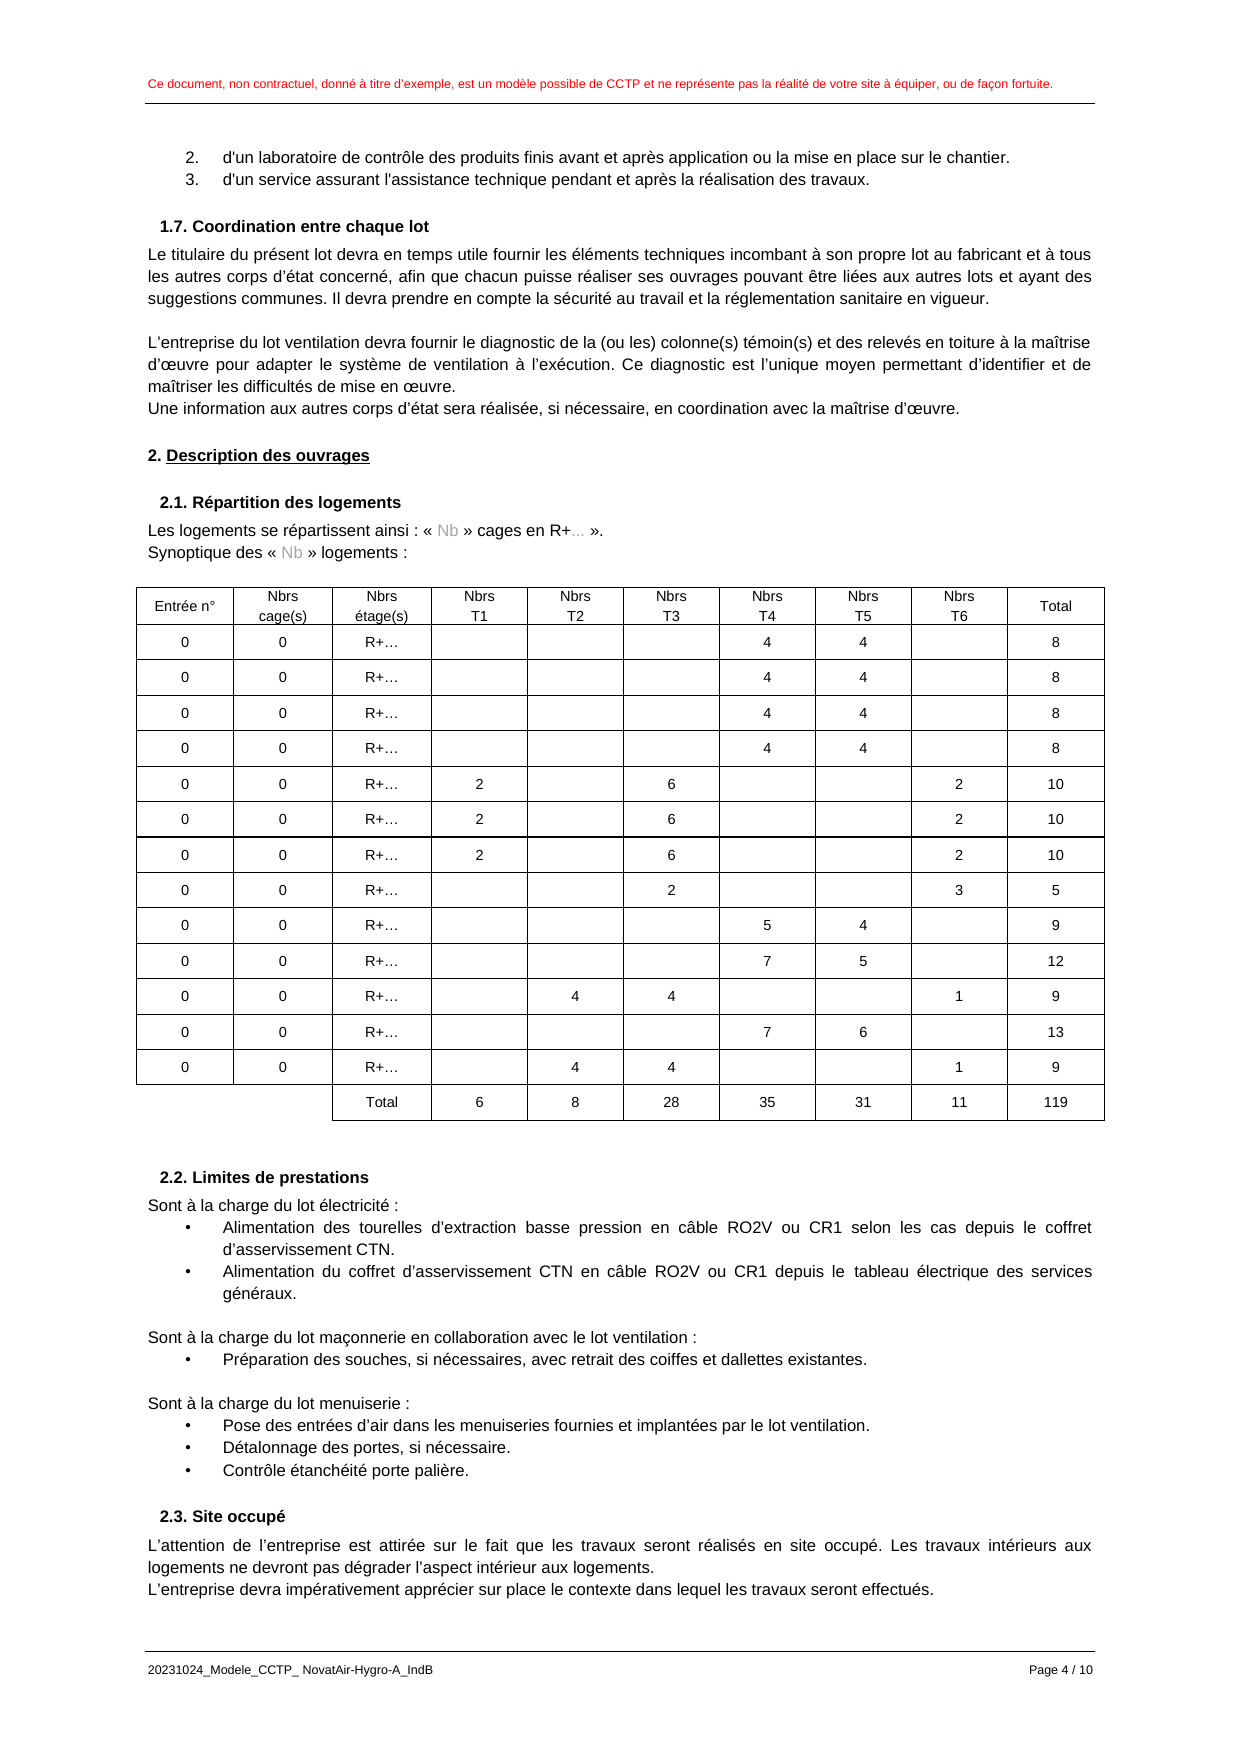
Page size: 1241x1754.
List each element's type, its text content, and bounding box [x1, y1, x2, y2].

table_cell 6 [624, 767, 719, 801]
text L’attention de l’entreprise est attirée sur le fait que les travaux seront réalisés en site occupé. Les travaux intérieurs aux logements ne devront pas dégrader l’aspect intérieur aux logements. [148, 1536, 1092, 1577]
table_cell 0 [234, 731, 332, 766]
list Alimentation des tourelles d’extraction basse pression en câble RO2V ou CR1 selon les cas depuis le coffret d’asservissement CTN. [185, 1218, 1092, 1259]
table_cell 0 [137, 908, 233, 943]
table_cell [624, 1015, 719, 1049]
table_cell [624, 696, 719, 730]
table_cell [432, 625, 527, 659]
table_cell [912, 731, 1007, 766]
table_header Total [1008, 588, 1104, 624]
table_cell [528, 802, 623, 836]
table_cell 7 [720, 1015, 815, 1049]
table_cell 119 [1008, 1085, 1104, 1120]
table_cell 0 [234, 660, 332, 695]
table_header Nbrs T2 [528, 588, 623, 624]
subtitle Répartition des logements [159, 492, 1092, 512]
table_cell 28 [624, 1085, 719, 1120]
table_cell [624, 660, 719, 695]
table_cell [432, 696, 527, 730]
table_cell [432, 908, 527, 943]
table_cell [720, 802, 815, 836]
table_cell 0 [234, 908, 332, 943]
table_cell 0 [234, 625, 332, 659]
table_cell 4 [528, 1050, 623, 1084]
table_cell [816, 767, 911, 801]
table_cell R+… [333, 1050, 431, 1084]
subtitle Limites de prestations [159, 1168, 1092, 1187]
table_cell [720, 873, 815, 907]
list Détalonnage des portes, si nécessaire. [185, 1438, 1092, 1457]
table_cell 5 [720, 908, 815, 943]
table_cell 4 [624, 1050, 719, 1084]
table_cell 6 [432, 1085, 527, 1120]
table_cell 2 [432, 838, 527, 872]
table_cell 0 [137, 944, 233, 978]
table_cell 4 [624, 979, 719, 1013]
table_cell 0 [137, 979, 233, 1013]
table_cell [528, 767, 623, 801]
table_cell 4 [720, 625, 815, 659]
table_cell [528, 731, 623, 766]
table_cell R+… [333, 802, 431, 836]
text L’entreprise du lot ventilation devra fournir le diagnostic de la (ou les) colonne(s) témoin(s) et des relevés en toiture à la maîtrise d’œuvre pour adapter le système de ventilation à l’exécution. Ce diagnostic est l’unique moyen permettant d’identifier et de maîtriser les difficultés de mise en œuvre. [148, 333, 1092, 396]
table_cell [624, 908, 719, 943]
table_cell R+… [333, 838, 431, 872]
table_cell 0 [234, 767, 332, 801]
table_cell [432, 660, 527, 695]
table_cell 0 [137, 1050, 233, 1084]
table_cell 7 [720, 944, 815, 978]
table_cell 0 [137, 802, 233, 836]
table_cell 8 [1008, 660, 1104, 695]
table_cell 0 [234, 802, 332, 836]
table_cell 10 [1008, 767, 1104, 801]
table_cell 35 [720, 1085, 815, 1120]
table_cell 31 [816, 1085, 911, 1120]
table_header Nbrs cage(s) [234, 588, 332, 624]
table_cell R+… [333, 767, 431, 801]
text Sont à la charge du lot maçonnerie en collaboration avec le lot ventilation : [148, 1328, 1092, 1347]
table_cell 10 [1008, 802, 1104, 836]
table_header Nbrs étage(s) [333, 588, 431, 624]
table_cell 5 [1008, 873, 1104, 907]
table_cell 8 [1008, 731, 1104, 766]
table_cell R+… [333, 944, 431, 978]
table_cell 4 [816, 731, 911, 766]
text Synoptique des « Nb » logements : [148, 543, 1092, 562]
table_cell [234, 1085, 332, 1120]
table_cell [816, 1050, 911, 1084]
list Contrôle étanchéité porte palière. [185, 1460, 1092, 1479]
table_cell [624, 625, 719, 659]
text Une information aux autres corps d’état sera réalisée, si nécessaire, en coordination avec la maîtrise d’œuvre. [148, 399, 1092, 418]
table_cell 4 [816, 625, 911, 659]
table_cell [816, 838, 911, 872]
table_cell [816, 979, 911, 1013]
table_cell 1 [912, 1050, 1007, 1084]
table_cell 10 [1008, 838, 1104, 872]
table_cell R+… [333, 1015, 431, 1049]
table_cell [720, 838, 815, 872]
table_cell [432, 944, 527, 978]
text L’entreprise devra impérativement apprécier sur place le contexte dans lequel les travaux seront effectués. [148, 1579, 1092, 1599]
table_cell [432, 1050, 527, 1084]
table_cell 4 [816, 696, 911, 730]
table_cell 2 [912, 802, 1007, 836]
table_cell 6 [624, 802, 719, 836]
table_header Nbrs T4 [720, 588, 815, 624]
table_cell R+… [333, 979, 431, 1013]
table_cell 2 [432, 767, 527, 801]
table_cell [720, 979, 815, 1013]
list d'un service assurant l'assistance technique pendant et après la réalisation des travaux. [185, 170, 1092, 189]
table_cell R+… [333, 731, 431, 766]
table_cell 6 [816, 1015, 911, 1049]
table_cell 4 [720, 660, 815, 695]
table_header Nbrs T3 [624, 588, 719, 624]
table_cell [720, 1050, 815, 1084]
table_cell [912, 660, 1007, 695]
table_cell [912, 908, 1007, 943]
table_header Entrée n° [137, 588, 233, 624]
list Pose des entrées d’air dans les menuiseries fournies et implantées par le lot ventilation. [185, 1416, 1092, 1435]
table_cell [528, 944, 623, 978]
table_cell R+… [333, 908, 431, 943]
table_cell 2 [912, 838, 1007, 872]
table_cell [528, 660, 623, 695]
table_cell [528, 1015, 623, 1049]
table_cell 4 [816, 660, 911, 695]
table_cell [432, 731, 527, 766]
table_cell R+… [333, 625, 431, 659]
subtitle Description des ouvrages [148, 446, 1092, 465]
table_cell [528, 838, 623, 872]
table_cell [528, 873, 623, 907]
table_cell 8 [528, 1085, 623, 1120]
table_cell 9 [1008, 908, 1104, 943]
table_cell 4 [816, 908, 911, 943]
table_cell 0 [234, 979, 332, 1013]
table_cell 5 [816, 944, 911, 978]
table_cell 4 [720, 696, 815, 730]
table_cell 0 [234, 838, 332, 872]
table_cell [816, 802, 911, 836]
table_cell 3 [912, 873, 1007, 907]
table_cell 9 [1008, 1050, 1104, 1084]
table_cell 2 [624, 873, 719, 907]
table_cell 0 [137, 1015, 233, 1049]
table_cell 8 [1008, 625, 1104, 659]
table_cell [528, 908, 623, 943]
table_cell 6 [624, 838, 719, 872]
table_header Nbrs T6 [912, 588, 1007, 624]
table_cell 11 [912, 1085, 1007, 1120]
table_cell [528, 696, 623, 730]
text Les logements se répartissent ainsi : « Nb » cages en R+... ». [148, 521, 1092, 540]
table_cell 0 [137, 838, 233, 872]
list d'un laboratoire de contrôle des produits finis avant et après application ou la mise en place sur le chantier. [185, 148, 1092, 167]
table_cell 9 [1008, 979, 1104, 1013]
table_cell 0 [137, 767, 233, 801]
table_cell 0 [234, 696, 332, 730]
table_cell [528, 625, 623, 659]
table_cell 1 [912, 979, 1007, 1013]
list Alimentation du coffret d’asservissement CTN en câble RO2V ou CR1 depuis le tableau électrique des services généraux. [185, 1262, 1092, 1303]
table_cell [624, 944, 719, 978]
table_cell [432, 979, 527, 1013]
text Le titulaire du présent lot devra en temps utile fournir les éléments techniques incombant à son propre lot au fabricant et à tous les autres corps d’état concerné, afin que chacun puisse réaliser ses ouvrages pouvant être liées aux autres lots et ayant des suggestions communes. Il devra prendre en compte la sécurité au travail et la réglementation sanitaire en vigueur. [148, 245, 1092, 308]
list Préparation des souches, si nécessaires, avec retrait des coiffes et dallettes existantes. [185, 1350, 1092, 1369]
table_cell R+… [333, 660, 431, 695]
table_cell R+… [333, 696, 431, 730]
table_cell [432, 1015, 527, 1049]
table_cell 0 [234, 1015, 332, 1049]
table_cell 2 [432, 802, 527, 836]
table_cell [432, 873, 527, 907]
table_cell [912, 1015, 1007, 1049]
table_header Nbrs T1 [432, 588, 527, 624]
table_cell [816, 873, 911, 907]
text Sont à la charge du lot menuiserie : [148, 1394, 1092, 1413]
table_cell 0 [137, 696, 233, 730]
table_cell 0 [137, 873, 233, 907]
table_cell 8 [1008, 696, 1104, 730]
table_cell 0 [234, 944, 332, 978]
text Sont à la charge du lot électricité : [148, 1196, 1092, 1215]
table_cell R+… [333, 873, 431, 907]
table_cell 4 [720, 731, 815, 766]
table_cell 4 [528, 979, 623, 1013]
table_cell [624, 731, 719, 766]
table_cell [912, 625, 1007, 659]
table_header Nbrs T5 [816, 588, 911, 624]
table_cell 0 [234, 873, 332, 907]
table_cell [720, 767, 815, 801]
table_cell 0 [137, 660, 233, 695]
table_cell Total [333, 1085, 431, 1120]
table_cell [136, 1085, 233, 1120]
table_cell 12 [1008, 944, 1104, 978]
table_cell 0 [137, 625, 233, 659]
table_cell 0 [234, 1050, 332, 1084]
subtitle Site occupé [159, 1507, 1092, 1526]
table_cell [912, 696, 1007, 730]
table_cell 0 [137, 731, 233, 766]
table_cell [912, 944, 1007, 978]
table_cell 13 [1008, 1015, 1104, 1049]
subtitle Coordination entre chaque lot [159, 216, 1092, 236]
table_cell 2 [912, 767, 1007, 801]
